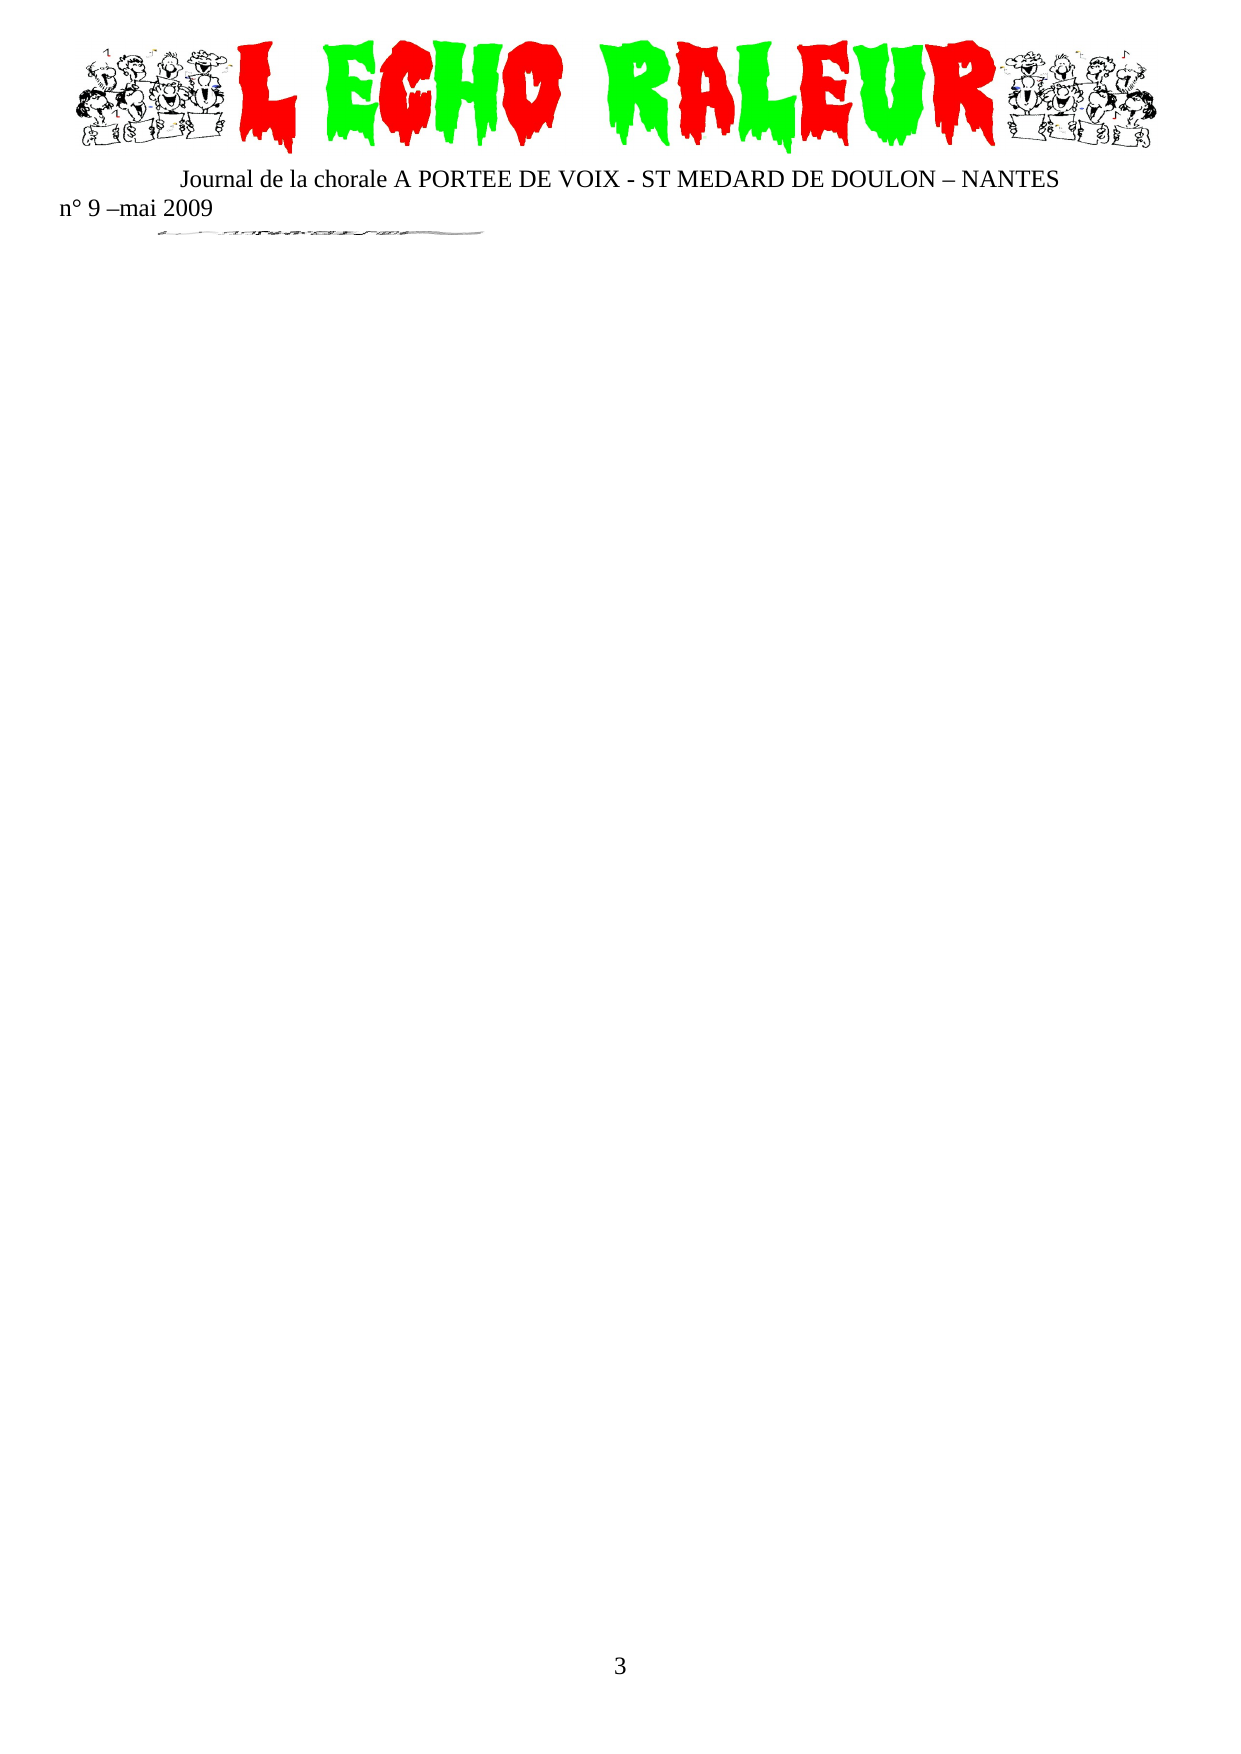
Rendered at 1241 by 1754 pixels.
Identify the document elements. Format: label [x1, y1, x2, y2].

picture [157, 231, 485, 235]
picture [75, 38, 1158, 156]
